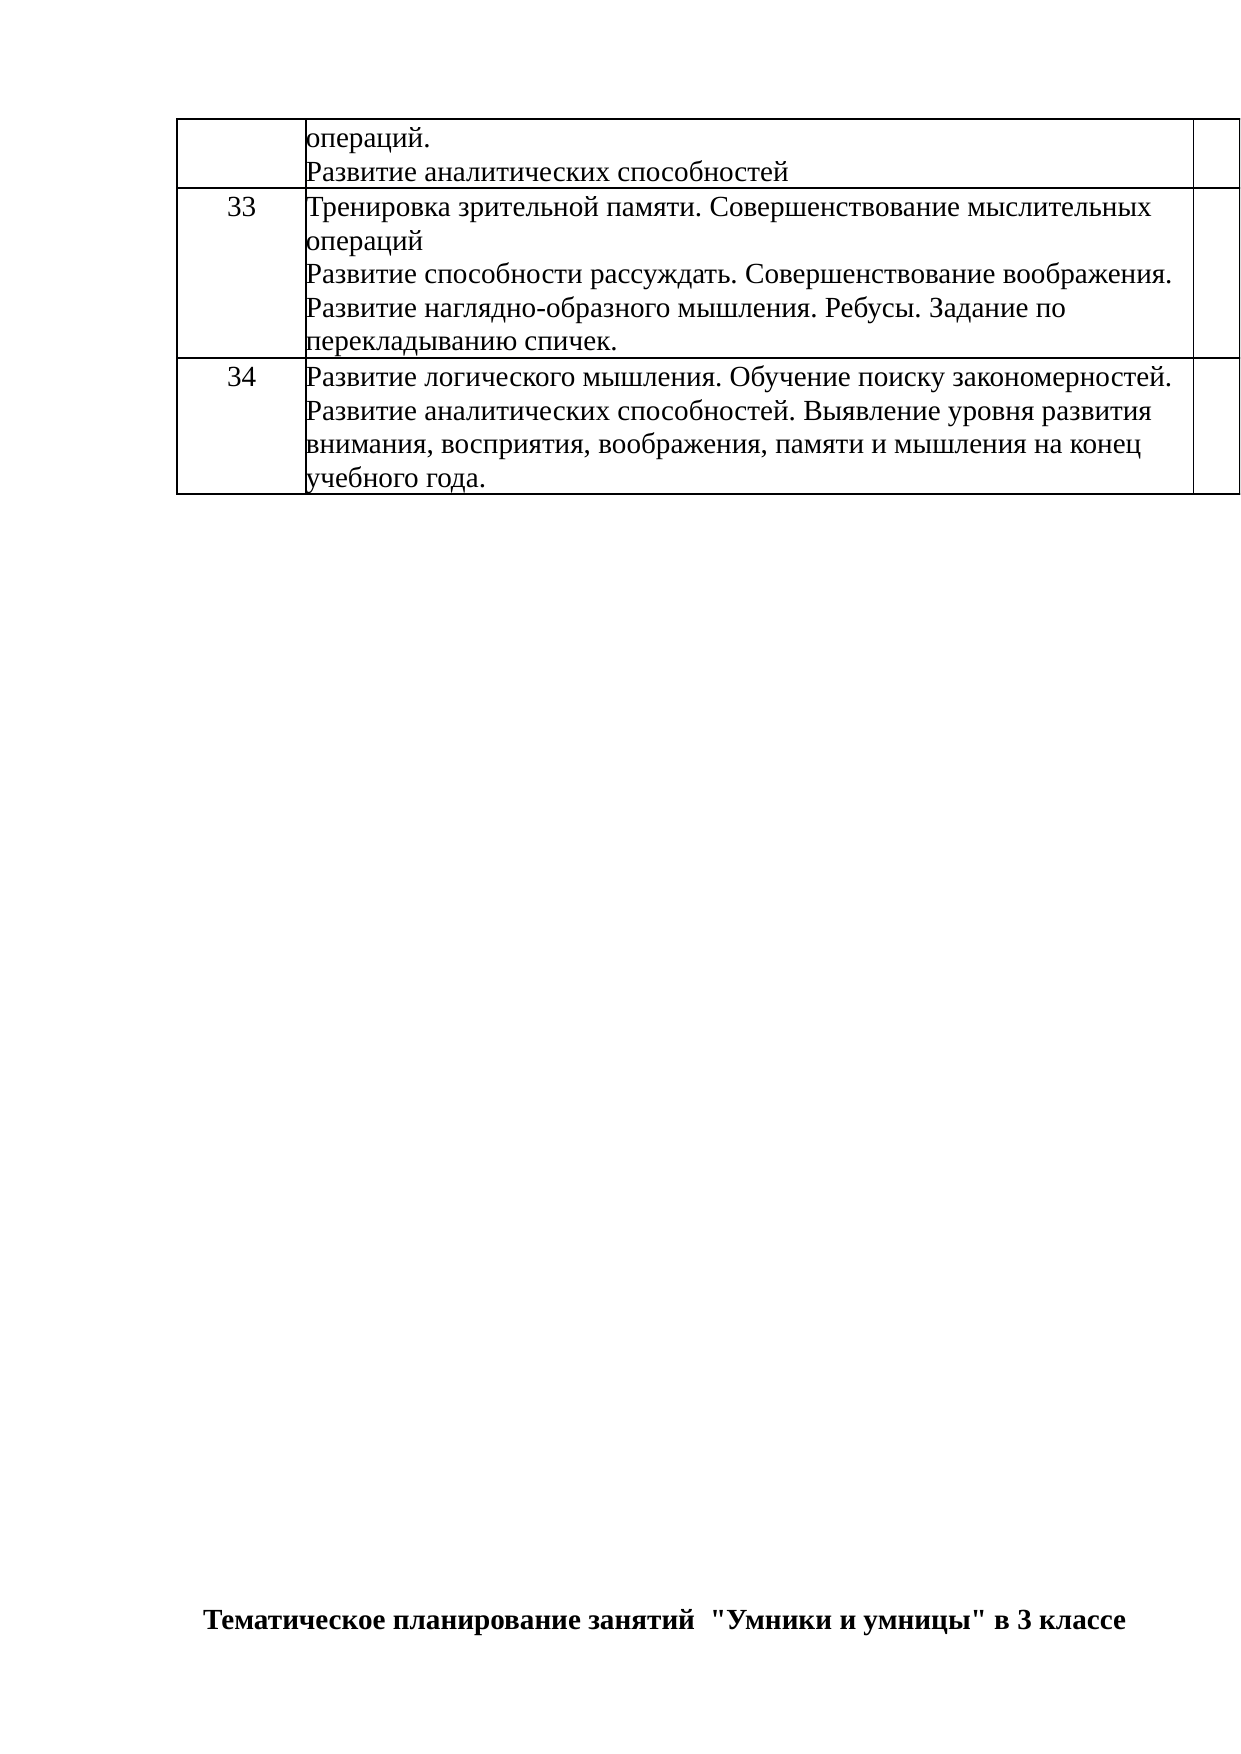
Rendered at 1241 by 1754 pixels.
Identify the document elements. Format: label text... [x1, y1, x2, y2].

table_cell [1194, 189, 1239, 357]
table_cell [1194, 120, 1239, 187]
table_cell Тренировка зрительной памяти. Совершенствование мыслительных операций Развитие способности рассуждать. Совершенствование воображения. Развитие наглядно-образного мышления. Ребусы. Задание по перекладыванию спичек. [307, 189, 1193, 357]
text Тематическое планирование занятий "Умники и умницы" в 3 классе [177, 1602, 1152, 1636]
table_cell операций. Развитие аналитических способностей [307, 120, 1193, 187]
table_cell Развитие логического мышления. Обучение поиску закономерностей. Развитие аналитических способностей. Выявление уровня развития внимания, восприятия, воображения, памяти и мышления на конец учебного года. [307, 359, 1193, 493]
table_cell [178, 120, 305, 187]
table_cell 33 [178, 189, 305, 357]
table_cell 34 [178, 359, 305, 493]
table_cell [1194, 359, 1239, 493]
